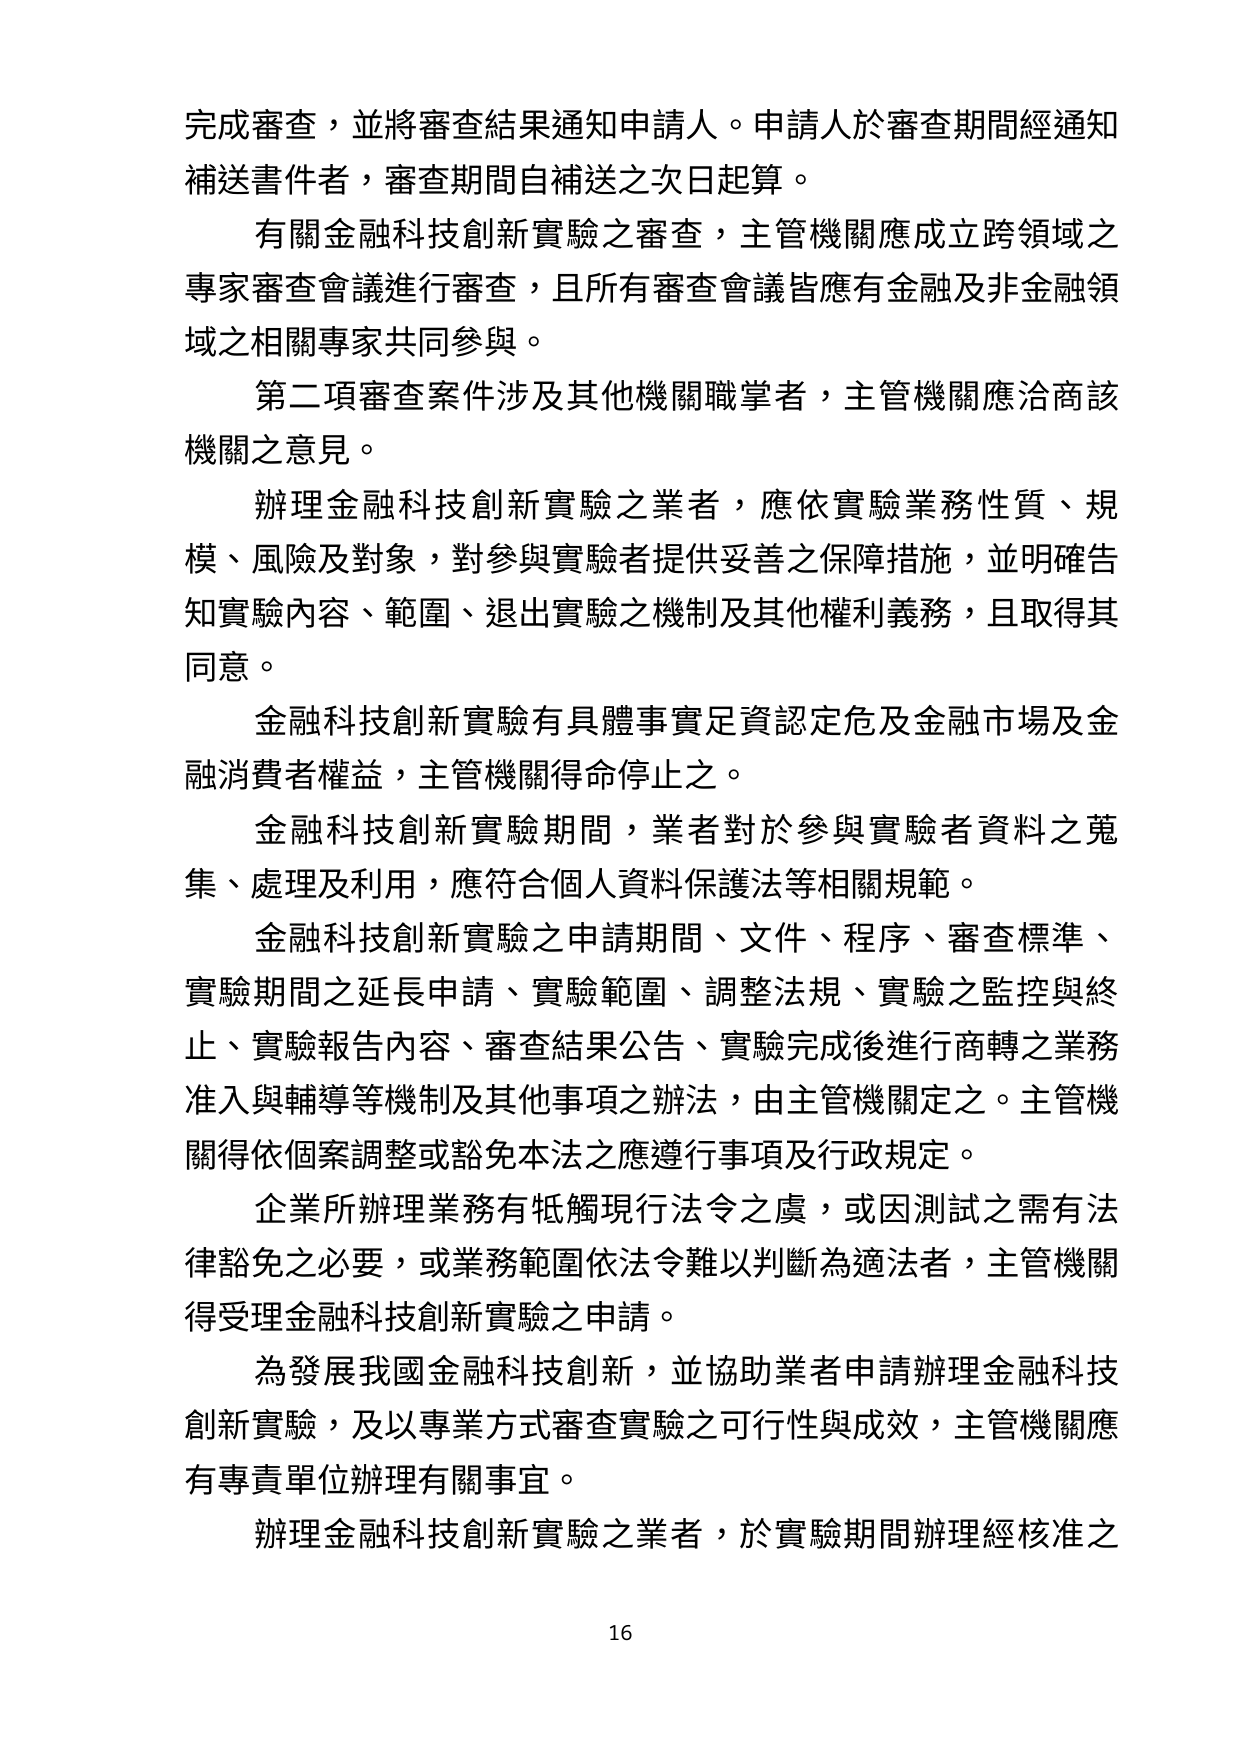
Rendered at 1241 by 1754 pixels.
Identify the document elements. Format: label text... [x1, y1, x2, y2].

text 第二項審查案件涉及其他機關職掌者，主管機關應洽商該機關之意見。 [184, 365, 1120, 474]
text 完成審查，並將審查結果通知申請人。申請人於審查期間經通知補送書件者，審查期間自補送之次日起算。 [184, 94, 1120, 203]
text 企業所辦理業務有牴觸現行法令之虞，或因測試之需有法律豁免之必要，或業務範圍依法令難以判斷為適法者，主管機關得受理金融科技創新實驗之申請。 [184, 1178, 1120, 1340]
text 金融科技創新實驗有具體事實足資認定危及金融市場及金融消費者權益，主管機關得命停止之。 [184, 690, 1120, 799]
text 金融科技創新實驗期間，業者對於參與實驗者資料之蒐集、處理及利用，應符合個人資料保護法等相關規範。 [184, 799, 1120, 907]
text 辦理金融科技創新實驗之業者，於實驗期間辦理經核准之 [184, 1503, 1120, 1557]
text 辦理金融科技創新實驗之業者，應依實驗業務性質、規模、風險及對象，對參與實驗者提供妥善之保障措施，並明確告知實驗內容、範圍、退出實驗之機制及其他權利義務，且取得其同意。 [184, 474, 1120, 690]
text 為發展我國金融科技創新，並協助業者申請辦理金融科技創新實驗，及以專業方式審查實驗之可行性與成效，主管機關應有專責單位辦理有關事宜。 [184, 1340, 1120, 1503]
text 金融科技創新實驗之申請期間、文件、程序、審查標準、實驗期間之延長申請、實驗範圍、調整法規、實驗之監控與終止、實驗報告內容、審查結果公告、實驗完成後進行商轉之業務准入與輔導等機制及其他事項之辦法，由主管機關定之。主管機關得依個案調整或豁免本法之應遵行事項及行政規定。 [184, 907, 1120, 1178]
text 有關金融科技創新實驗之審查，主管機關應成立跨領域之專家審查會議進行審查，且所有審查會議皆應有金融及非金融領域之相關專家共同參與。 [184, 203, 1120, 365]
